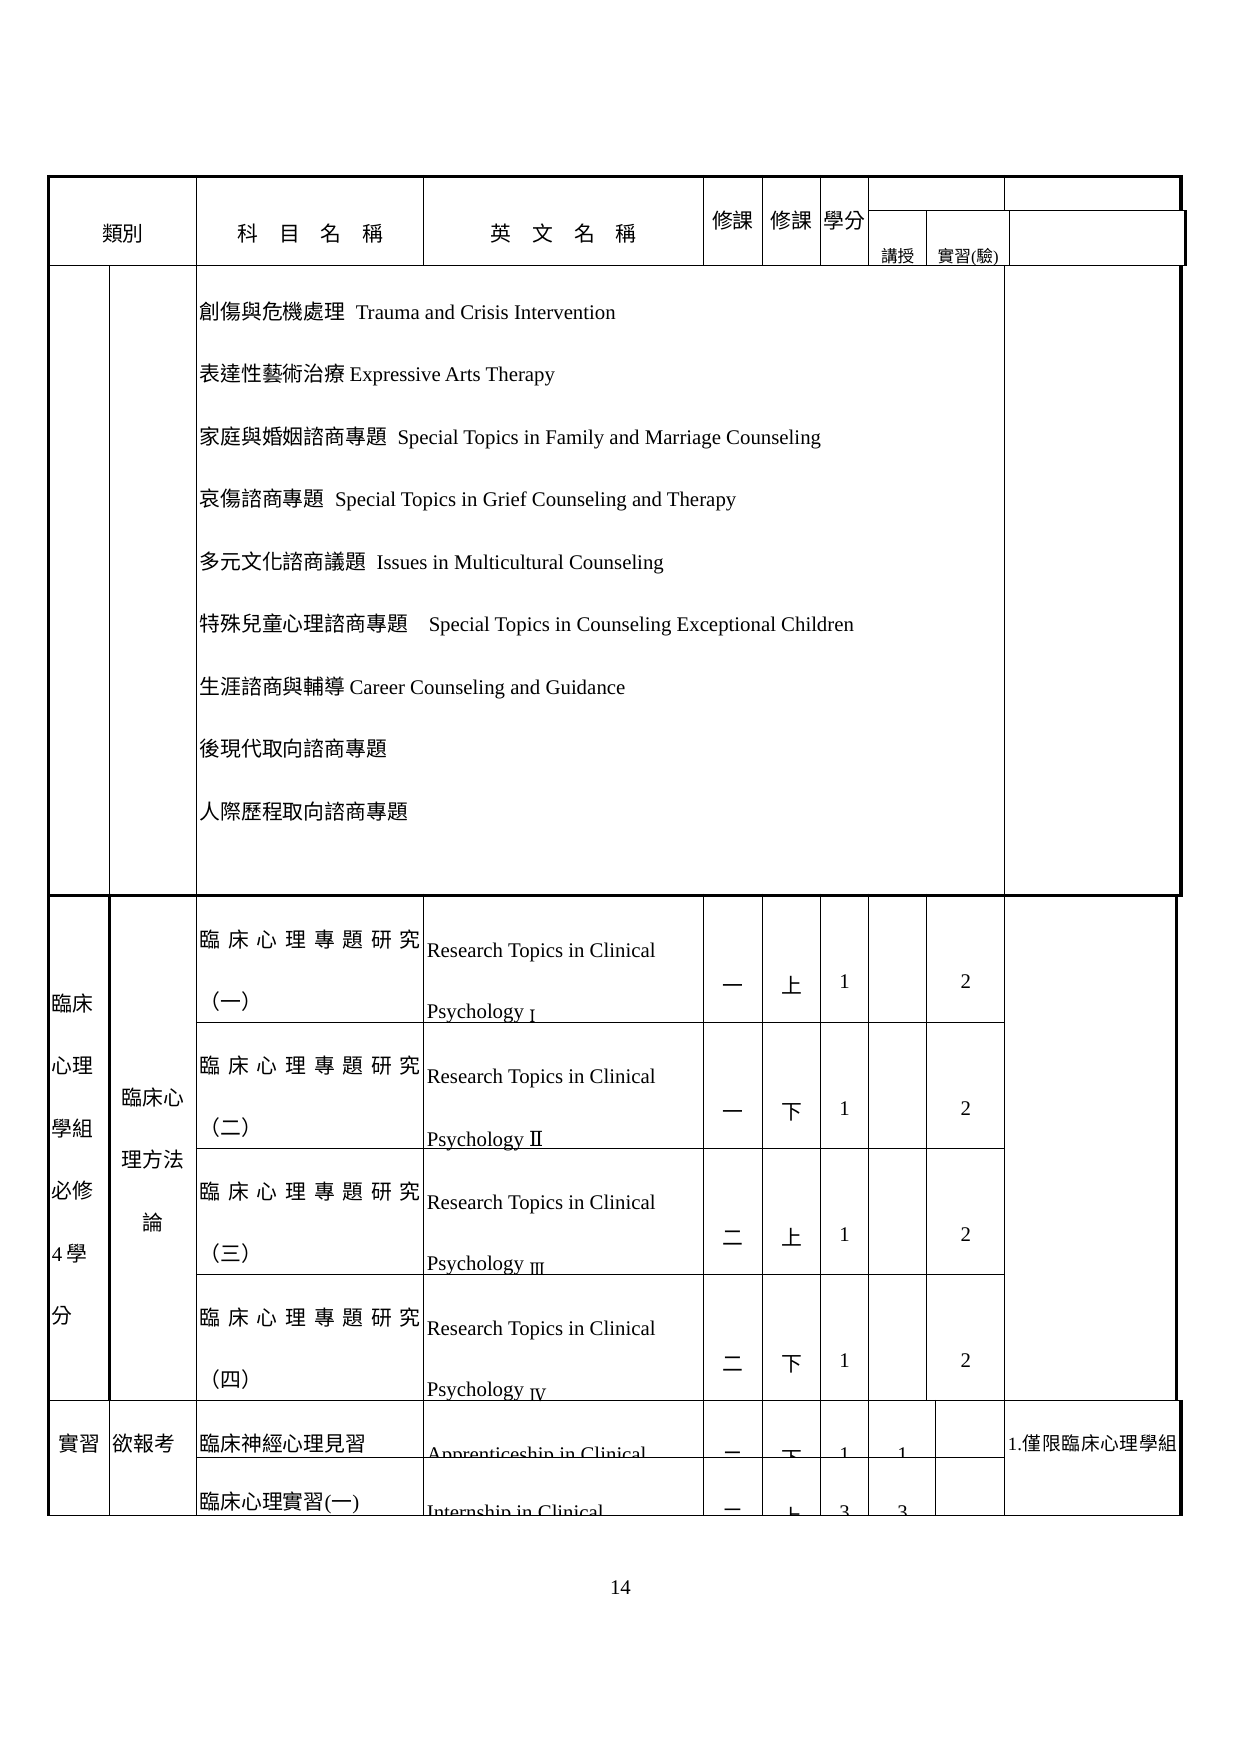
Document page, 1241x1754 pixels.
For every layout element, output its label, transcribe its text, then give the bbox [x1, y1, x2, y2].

table_cell [869, 1023, 926, 1148]
table_cell 臨床心理實習(一) [197, 1458, 423, 1515]
table_header 學分數 [821, 178, 868, 265]
table_cell [1181, 894, 1186, 1022]
table_header [1186, 175, 1191, 210]
table_cell [50, 266, 109, 893]
table_cell 上 [763, 897, 820, 1022]
table_cell [936, 1401, 1004, 1457]
table_cell [1186, 1400, 1191, 1457]
table_cell [1005, 897, 1175, 1400]
table_cell 上 [763, 1149, 820, 1274]
table_cell [1186, 1022, 1191, 1148]
table_cell 2 [927, 1149, 1004, 1274]
table_cell 臨床心理專題研究（四） [197, 1275, 423, 1400]
table_cell 2 [927, 1023, 1004, 1148]
table_cell 1 [869, 1401, 935, 1457]
table_cell Internship in Clinical Psychology I [424, 1458, 703, 1515]
table_cell 下 [763, 1401, 820, 1457]
table_cell Apprenticeship in Clinical Neuropsychology [424, 1401, 703, 1457]
table_cell [1181, 1022, 1186, 1148]
table_cell 二 [704, 1149, 762, 1274]
table_cell 1.僅限臨床心理學組選修 2.選修臨床心理實習者須先修畢臨床心理學組領域課程 [1005, 1401, 1179, 1515]
table_cell [1187, 210, 1191, 265]
table_cell Research Topics in Clinical Psychology Ⅲ [424, 1149, 703, 1274]
table_cell 實習實務 選 修 [50, 1401, 109, 1515]
table_cell Research Topics in Clinical Psychology Ⅳ [424, 1275, 703, 1400]
table_cell [1186, 1274, 1191, 1400]
table_cell 1 [821, 1401, 868, 1457]
table_cell 一 [704, 1023, 762, 1148]
table_cell 二 [704, 1401, 762, 1457]
table_cell 下 [763, 1023, 820, 1148]
table_cell [1181, 1274, 1186, 1400]
table_cell 1 [821, 897, 868, 1022]
table_cell 1 [821, 1275, 868, 1400]
table_cell 欲報考臨床心理師者必選 [110, 1401, 196, 1515]
table_cell 臨床心理方法論 [111, 897, 196, 1400]
table_cell 1 [821, 1149, 868, 1274]
table_cell [869, 897, 926, 1022]
table_header 每週上課時數 [869, 178, 1004, 210]
table_cell [110, 266, 196, 893]
table_cell 臨床心理專題研究（二） [197, 1023, 423, 1148]
table_header 類別 [50, 178, 196, 265]
table_cell 臨床心理專題研究（一） [197, 897, 423, 1022]
table_cell 創傷與危機處理 Trauma and Crisis Intervention 表達性藝術治療Expressive Arts Therapy 家庭與婚姻諮商專題 Special Topics in Family and Marriage Counseling 哀傷諮商專題 Special Topics in Grief Counseling and Therapy 多元文化諮商議題 Issues in Multicultural Counseling 特殊兒童心理諮商專題 Special Topics in Counseling Exceptional Children 生涯諮商與輔導Career Counseling and Guidance 後現代取向諮商專題 人際歷程取向諮商專題 [197, 266, 1004, 893]
table_cell 實習(驗) [927, 211, 1009, 265]
table_header 備註 [1005, 178, 1179, 210]
table_header 英 文 名 稱 [424, 178, 703, 265]
table_cell 上 [763, 1458, 820, 1515]
table_cell 下 [763, 1275, 820, 1400]
table_cell 臨床 心理 學組 必修 4學 分 [50, 897, 108, 1400]
table_cell 一 [704, 897, 762, 1022]
table_cell 三 [704, 1458, 762, 1515]
table_cell 3 [869, 1458, 935, 1515]
table_cell 講授 [869, 211, 926, 265]
table_cell Research Topics in Clinical Psychology Ⅱ [424, 1023, 703, 1148]
table_cell 二 [704, 1275, 762, 1400]
table_cell 臨床心理專題研究（三） [197, 1149, 423, 1274]
table_cell [1186, 1148, 1191, 1274]
table_cell [1186, 265, 1191, 893]
table_header 修課 年級 [704, 178, 762, 265]
table_header 科 目 名 稱 [197, 178, 423, 265]
table_cell [869, 1275, 926, 1400]
table_cell [1186, 1457, 1191, 1515]
table_cell 2 [927, 897, 1004, 1022]
table_cell [1181, 1148, 1186, 1274]
table_cell 臨床神經心理見習 [197, 1401, 423, 1457]
table_cell Research Topics in Clinical Psychology Ⅰ [424, 897, 703, 1022]
table_cell 1 [821, 1023, 868, 1148]
table_cell [869, 1149, 926, 1274]
table_cell [1005, 266, 1179, 893]
table_cell [1010, 211, 1184, 265]
table_header 修課 學期 [763, 178, 820, 265]
table_cell 3 [821, 1458, 868, 1515]
table_cell [936, 1458, 1004, 1515]
table_cell [1186, 894, 1191, 1022]
table_cell 2 [927, 1275, 1004, 1400]
